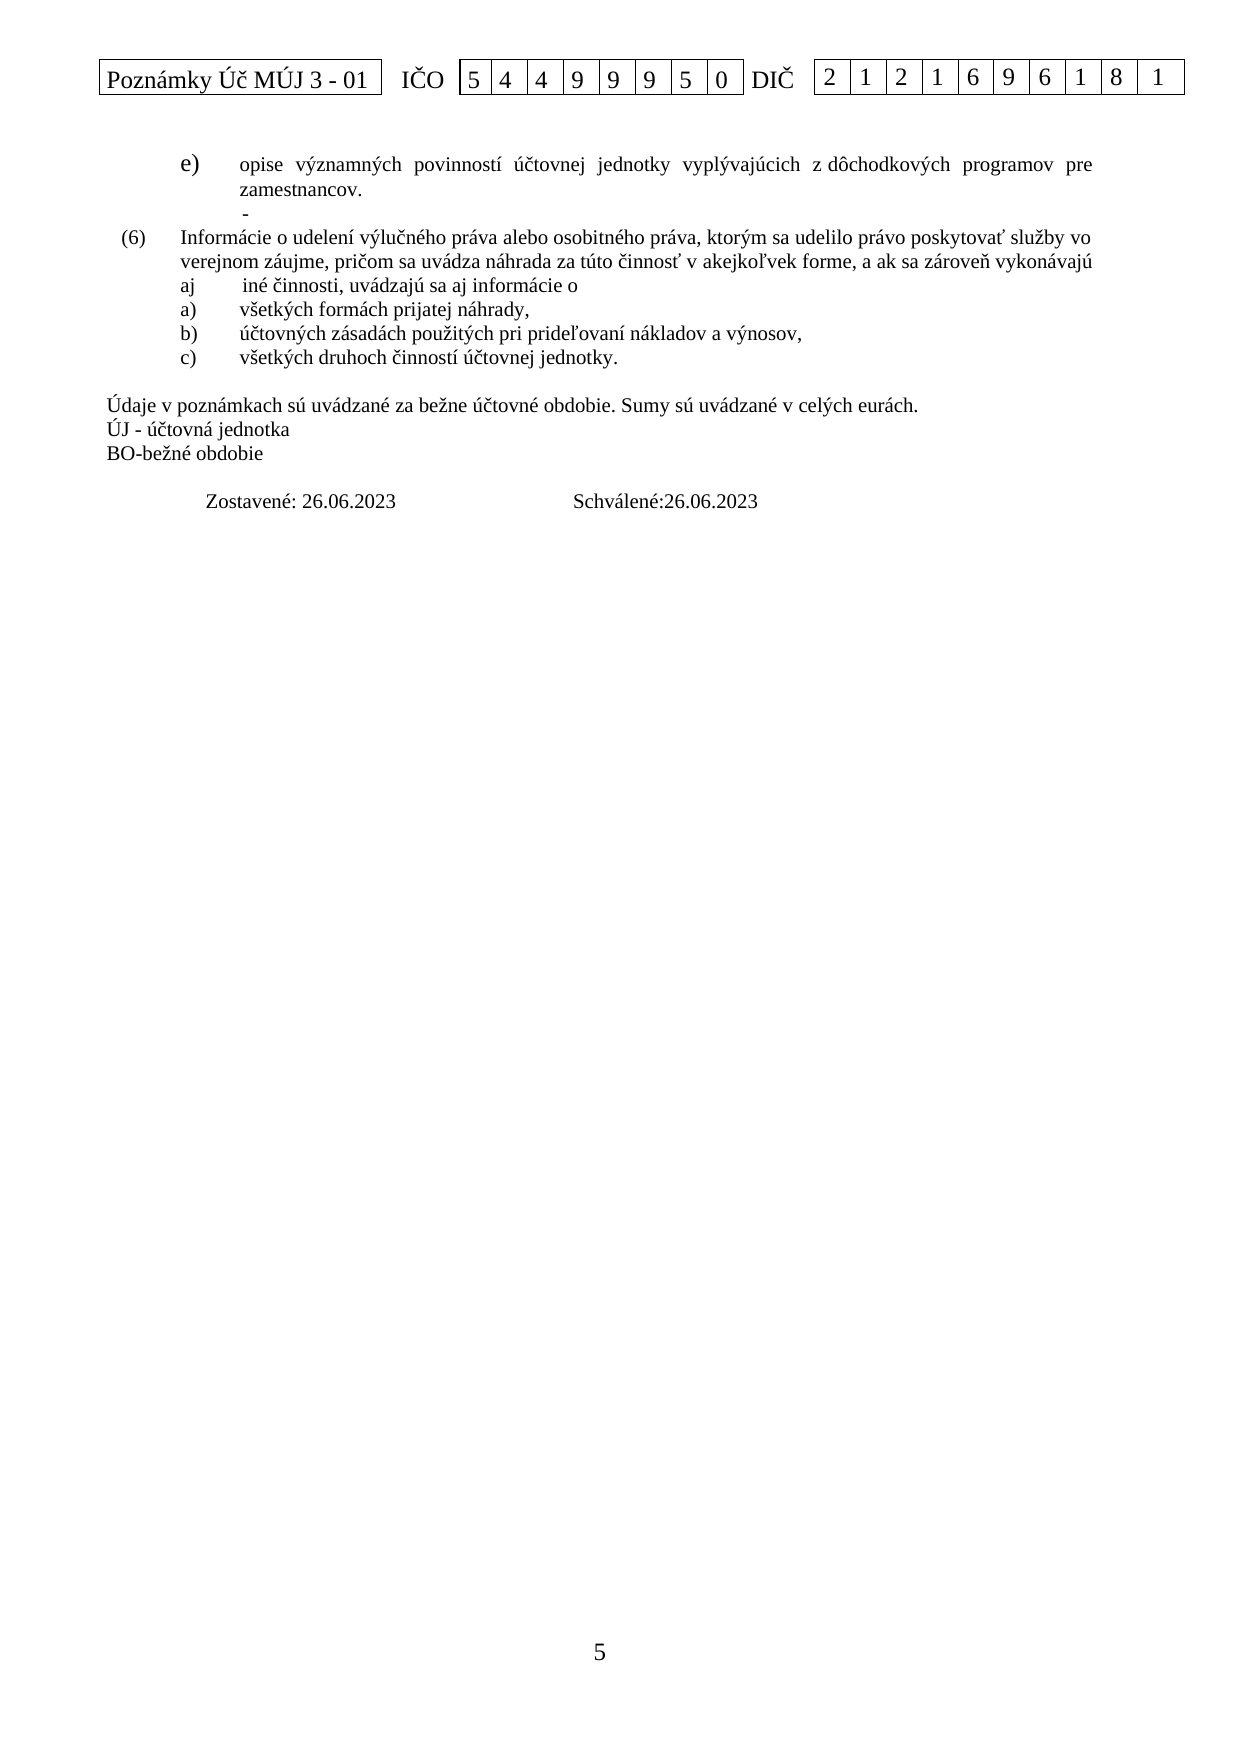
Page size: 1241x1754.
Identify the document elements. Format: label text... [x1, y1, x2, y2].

list Informácie o udelení výlučného práva alebo osobitného práva, ktorým sa udelilo právo poskytovať služby vo verejnom záujme, pričom sa uvádza náhrada za túto činnosť v akejkoľvek forme, a ak sa zároveň vykonávajú aj iné činnosti, uvádzajú sa aj informácie o [121, 224, 1092, 297]
list všetkých druhoch činností účtovnej jednotky. [180, 345, 1092, 369]
list účtovných zásadách použitých pri prideľovaní nákladov a výnosov, [180, 321, 1092, 345]
list všetkých formách prijatej náhrady, [180, 297, 1092, 321]
text Zostavené: 26.06.2023 Schválené:26.06.2023 [106, 489, 1092, 513]
text ÚJ - účtovná jednotka [106, 417, 1092, 441]
text Údaje v poznámkach sú uvádzané za bežne účtovné obdobie. Sumy sú uvádzané v celých eurách. [106, 393, 1092, 417]
text BO-bežné obdobie [106, 441, 1092, 465]
list opise významných povinností účtovnej jednotky vyplývajúcich z dôchodkových programov pre zamestnancov. [180, 148, 1092, 201]
text - [106, 201, 1092, 224]
